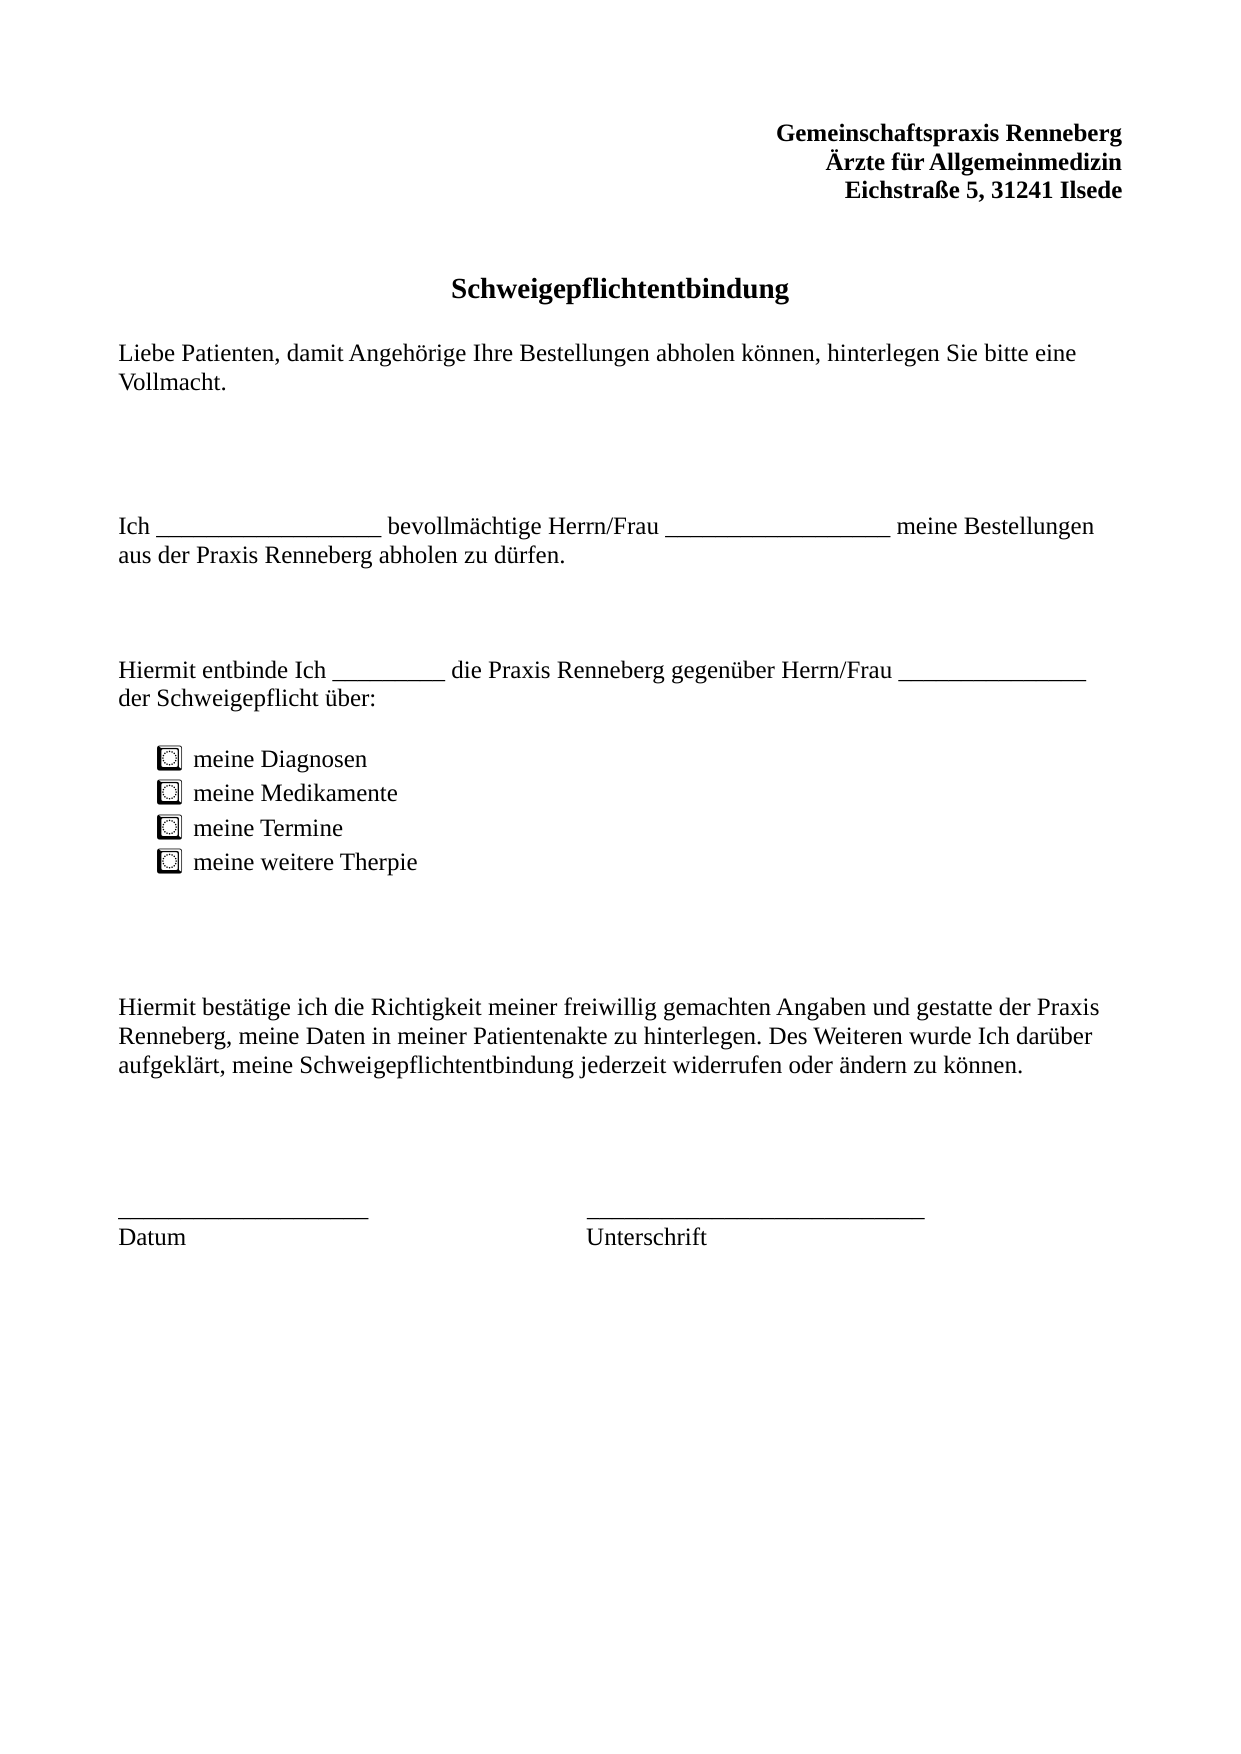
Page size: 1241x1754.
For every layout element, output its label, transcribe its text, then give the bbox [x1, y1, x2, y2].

list meine weitere Therpie [156, 843, 1122, 877]
text Ich __________________ bevollmächtige Herrn/Frau __________________ meine Bestellungen aus der Praxis Renneberg abholen zu dürfen. [118, 511, 1122, 568]
text Eichstraße 5, 31241 Ilsede [118, 176, 1122, 204]
list meine Termine [156, 809, 1122, 843]
text Liebe Patienten, damit Angehörige Ihre Bestellungen abholen können, hinterlegen Sie bitte eine Vollmacht. [118, 338, 1122, 396]
text Gemeinschaftspraxis Renneberg [118, 118, 1122, 147]
text Ärzte für Allgemeinmedizin [118, 147, 1122, 176]
list meine Diagnosen [156, 741, 1122, 775]
text Schweigepflichtentbindung [118, 271, 1122, 305]
text ____________________ ___________________________ [118, 1193, 1122, 1222]
list meine Medikamente [156, 775, 1122, 809]
text Datum Unterschrift [118, 1222, 1122, 1251]
text Hiermit bestätige ich die Richtigkeit meiner freiwillig gemachten Angaben und gestatte der Praxis Renneberg, meine Daten in meiner Patientenakte zu hinterlegen. Des Weiteren wurde Ich darüber aufgeklärt, meine Schweigepflichtentbindung jederzeit widerrufen oder ändern zu können. [118, 992, 1122, 1078]
text Hiermit entbinde Ich _________ die Praxis Renneberg gegenüber Herrn/Frau _______________ der Schweigepflicht über: [118, 655, 1122, 712]
